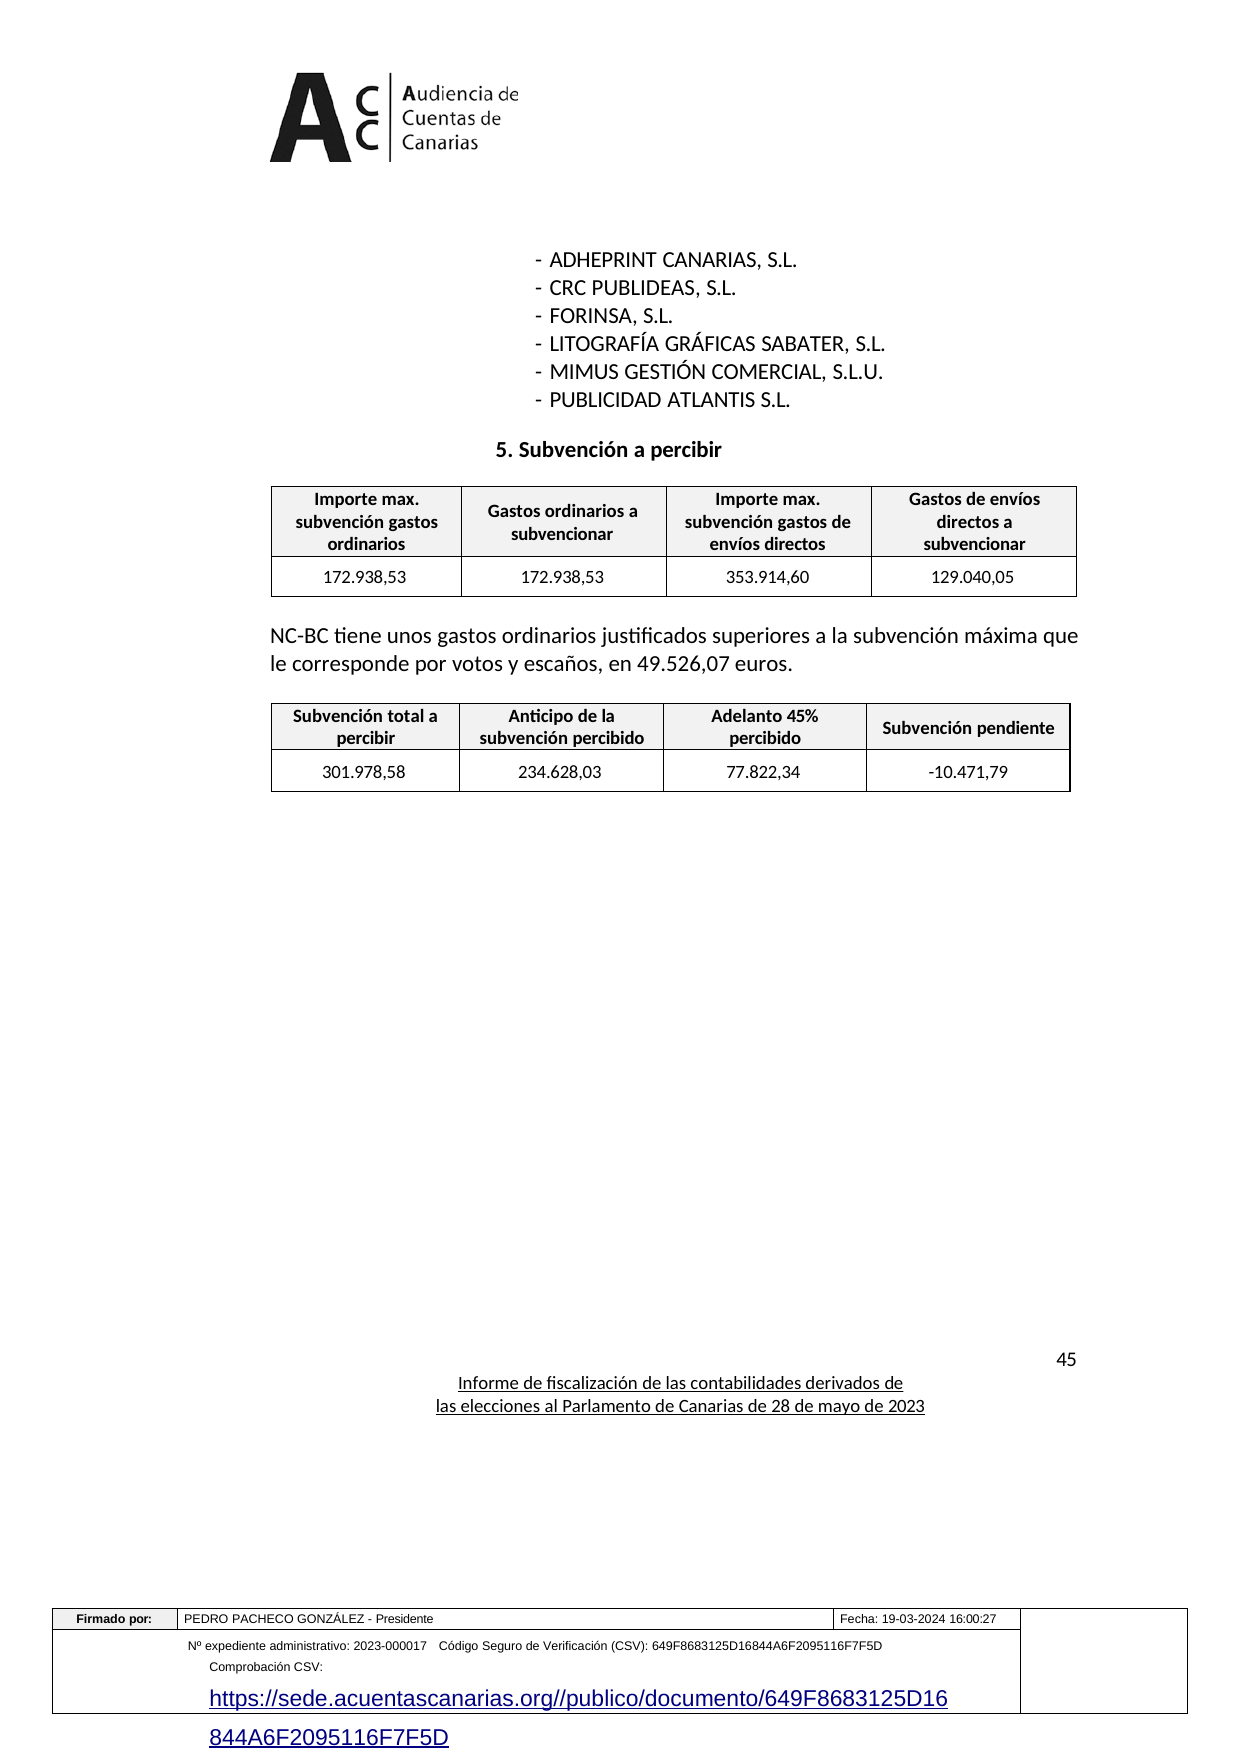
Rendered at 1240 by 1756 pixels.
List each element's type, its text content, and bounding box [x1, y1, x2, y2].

table_header Adelanto 45% percibido [664, 704, 866, 749]
table_cell 234.628,03 [460, 750, 663, 791]
table_cell 172.938,53 [272, 557, 461, 596]
table_cell -10.471,79 [867, 750, 1069, 791]
list CRC PUBLIDEAS, S.L. [535, 273, 1195, 301]
table_header Gastos de envíos directos a subvencionar [872, 487, 1076, 556]
list MIMUS GESTIÓN COMERCIAL, S.L.U. [535, 357, 1195, 385]
table_header Importe max. subvención gastos ordinarios [272, 487, 461, 556]
list ADHEPRINT CANARIAS, S.L. [535, 245, 1195, 273]
table_header Anticipo de la subvención percibido [460, 704, 663, 749]
list LITOGRAFÍA GRÁFICAS SABATER, S.L. [535, 329, 1195, 357]
table_header Subvención total a percibir [272, 704, 459, 749]
table_cell 129.040,05 [872, 557, 1076, 596]
list Subvención a percibir [495, 435, 1195, 463]
table_header Importe max. subvención gastos de envíos directos [667, 487, 871, 556]
table_cell 353.914,60 [667, 557, 871, 596]
table_cell 301.978,58 [272, 750, 459, 791]
table_header Gastos ordinarios a subvencionar [462, 487, 666, 556]
table_cell 172.938,53 [462, 557, 666, 596]
text NC-BC tiene unos gastos ordinarios justificados superiores a la subvención máxima que le corresponde por votos y escaños, en 49.526,07 euros. [270, 622, 1086, 678]
list FORINSA, S.L. [535, 301, 1195, 329]
list PUBLICIDAD ATLANTIS S.L. [535, 385, 1195, 413]
table_cell 77.822,34 [664, 750, 866, 791]
table_header Subvención pendiente [867, 704, 1069, 749]
